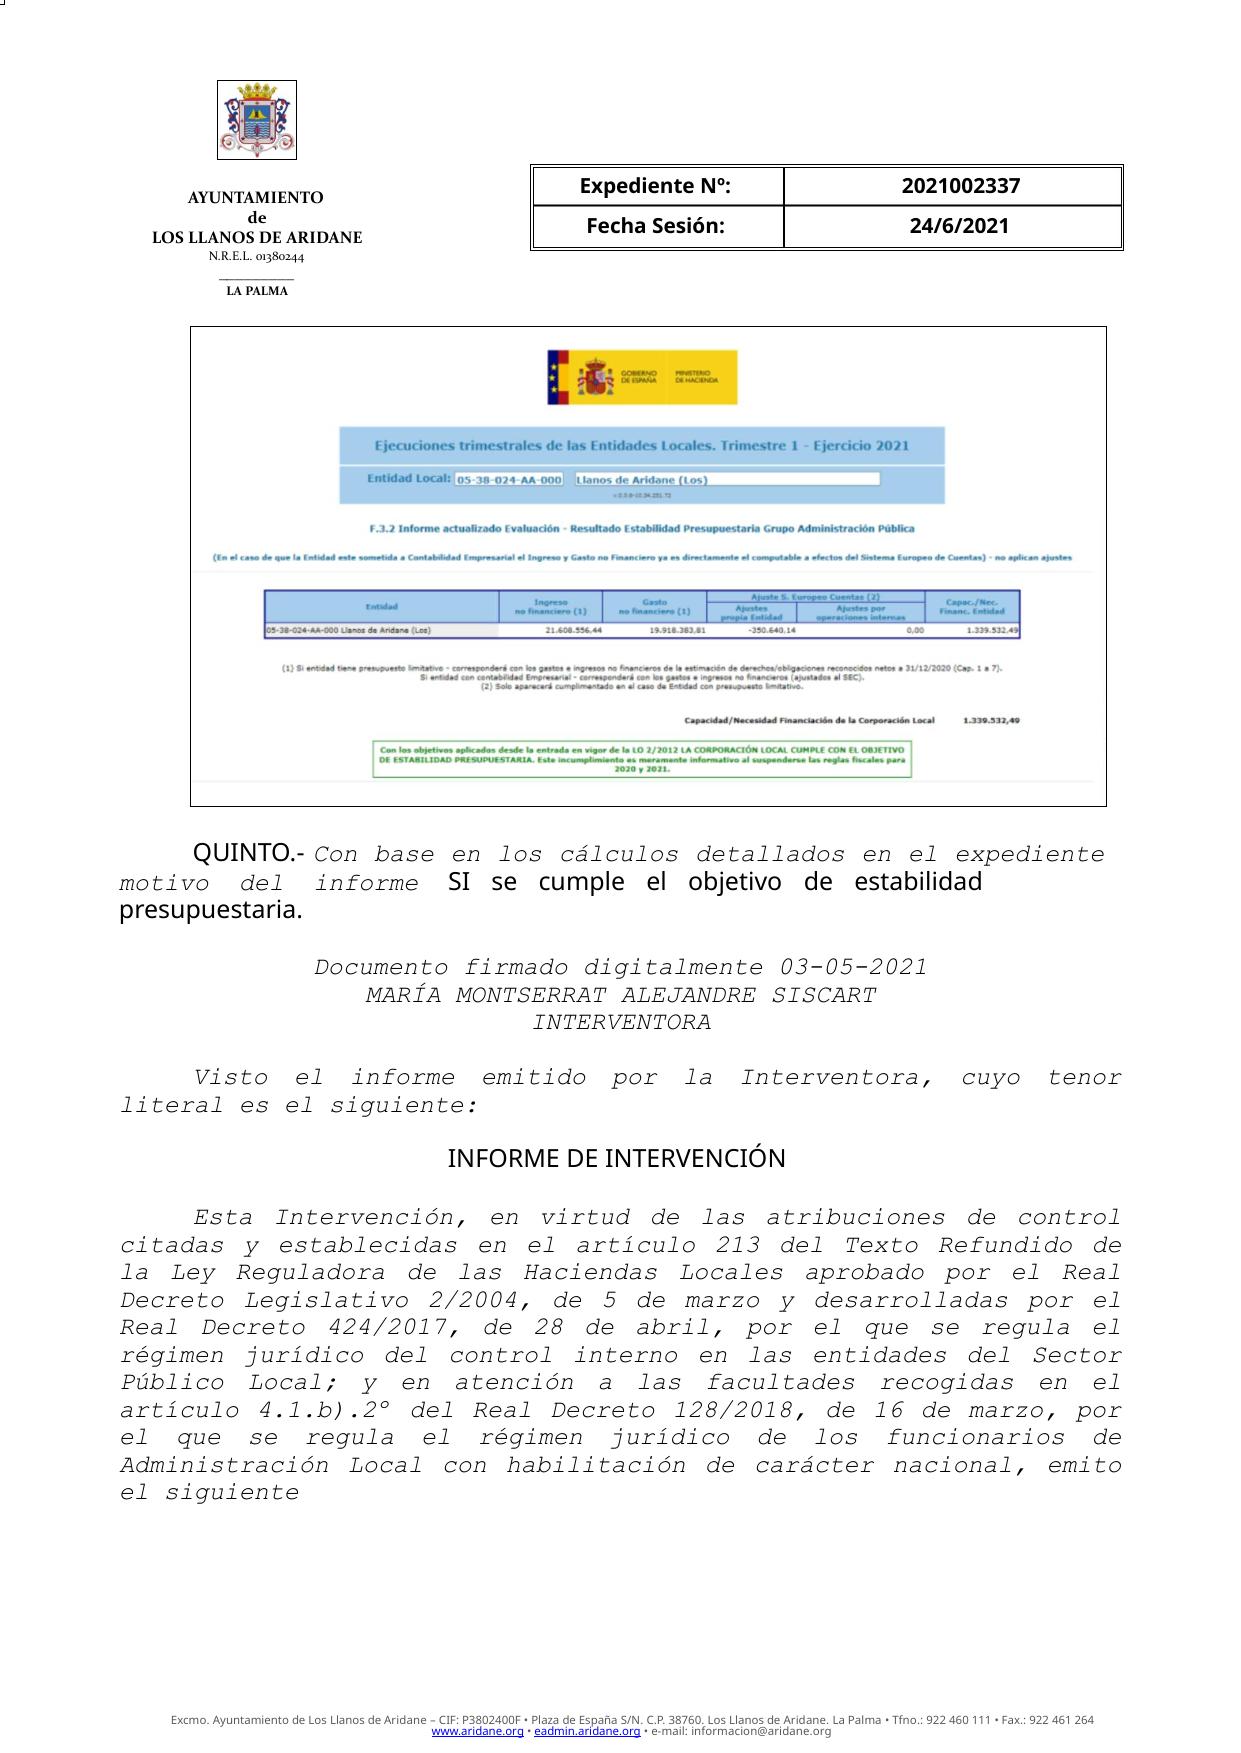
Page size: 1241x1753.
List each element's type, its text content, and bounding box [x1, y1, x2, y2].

text _ [219, 266, 226, 279]
text motivo del informe SI se cumple el objetivo de estabilidad [119, 867, 1146, 896]
text 2021002337 [902, 173, 1059, 198]
text QUINTO.- Con base en los cálculos detallados en el expediente [192, 838, 1146, 867]
text LA PALMA [226, 286, 317, 298]
picture [531, 165, 1123, 250]
text INFORME DE INTERVENCIÓN [448, 1145, 818, 1173]
text Decreto Legislativo 2/2004, de 5 de marzo y desarrolladas por el [119, 1285, 1146, 1312]
text régimen jurídico del control interno en las entidades del Sector [119, 1340, 1146, 1367]
text Visto el informe emitido por la Interventora, cuyo tenor [192, 1062, 1146, 1090]
text el que se regula el régimen jurídico de los funcionarios de [119, 1422, 1146, 1450]
text Excmo. Ayuntamiento de Los Llanos de Aridane – CIF: P3802400F • Plaza de España S/N. C.P. 38760. Los Llanos de Aridane. La Palma • Tfno.: 922 460 111 • Fax.: 922 461 264 [171, 1713, 1095, 1727]
text Real Decreto 424/2017, de 28 de abril, por el que se regula el [119, 1312, 1146, 1340]
picture [218, 81, 296, 159]
text citadas y establecidas en el artículo 213 del Texto Refundido de [119, 1230, 1146, 1257]
text Público Local; y en atención a las facultades recogidas en el [119, 1367, 1146, 1395]
text MARÍA MONTSERRAT ALEJANDRE SISCART [365, 980, 953, 1007]
text artículo 4.1.b).2º del Real Decreto 128/2018, de 16 de marzo, por [119, 1395, 1146, 1422]
text AYUNTAMIENTO [188, 190, 387, 207]
text N.R.E.L. 01380244 [208, 250, 327, 262]
text www.aridane.org • eadmin.aridane.org • e-mail: informacion@aridane.org [431, 1724, 834, 1738]
text de [247, 210, 387, 227]
text INTERVENTORA [530, 1007, 953, 1035]
text LOS LLANOS DE ARIDANE [152, 230, 387, 247]
text ________ [226, 266, 317, 282]
text la Ley Reguladora de las Haciendas Locales aprobado por el Real [119, 1257, 1146, 1285]
text Documento firmado digitalmente 03-05-2021 [313, 952, 953, 980]
text Expediente Nº: [579, 173, 761, 198]
text Fecha Sesión: [586, 214, 761, 239]
text _ [317, 266, 327, 282]
text 24/6/2021 [909, 214, 1059, 239]
text Administración Local con habilitación de carácter nacional, emito [119, 1450, 1146, 1477]
text Esta Intervención, en virtud de las atribuciones de control [193, 1202, 1146, 1230]
text presupuestaria. [119, 896, 1146, 924]
picture [191, 327, 1106, 806]
text literal es el siguiente: [119, 1090, 1146, 1117]
text el siguiente [119, 1477, 1146, 1505]
